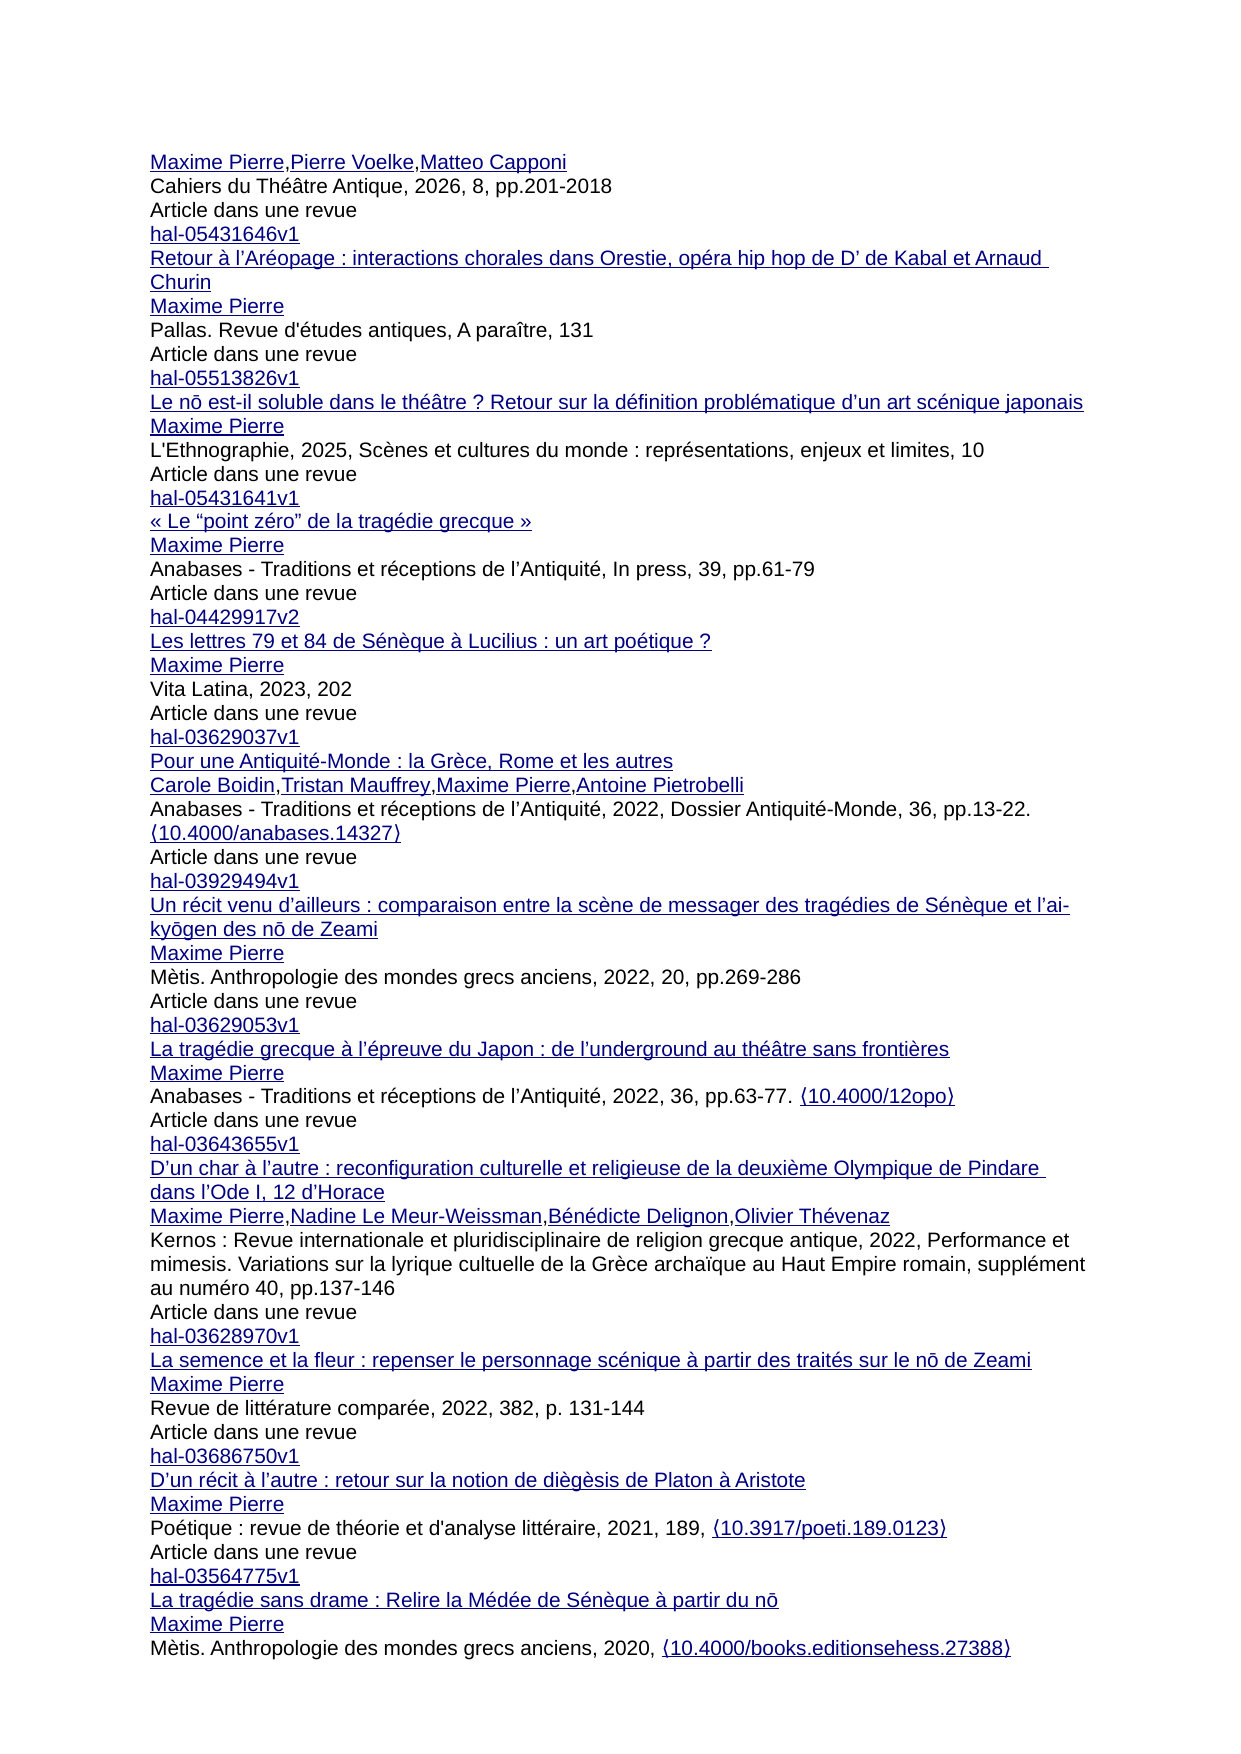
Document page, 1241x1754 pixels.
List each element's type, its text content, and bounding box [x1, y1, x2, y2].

table_cell La tragédie sans drame : Relire la Médée de Sénèque à partir du nō Maxime Pierre Mètis. Anthropologie des mondes grecs anciens, 2020, ⟨10.4000/books.editionsehess.27388⟩ [150, 1588, 1090, 1659]
table_cell Les lettres 79 et 84 de Sénèque à Lucilius : un art poétique ? Maxime Pierre Vita Latina, 2023, 202 Article dans une revue hal-03629037v1 [150, 629, 1090, 749]
table_cell « Le “point zéro” de la tragédie grecque » Maxime Pierre Anabases - Traditions et réceptions de l’Antiquité, In press, 39, pp.61-79 Article dans une revue hal-04429917v2 [150, 509, 1090, 629]
table_cell Pour une Antiquité-Monde : la Grèce, Rome et les autres Carole Boidin,Tristan Mauffrey,Maxime Pierre,Antoine Pietrobelli Anabases - Traditions et réceptions de l’Antiquité, 2022, Dossier Antiquité-Monde, 36, pp.13-22. ⟨10.4000/anabases.14327⟩ Article dans une revue hal-03929494v1 [150, 749, 1090, 893]
table_cell Le nō est-il soluble dans le théâtre ? Retour sur la définition problématique d’un art scénique japonais Maxime Pierre L'Ethnographie, 2025, Scènes et cultures du monde : représentations, enjeux et limites, 10 Article dans une revue hal-05431641v1 [150, 390, 1090, 509]
table_cell D’un char à l’autre : reconfiguration culturelle et religieuse de la deuxième Olympique de Pindare dans l’Ode I, 12 d’Horace Maxime Pierre,Nadine Le Meur-Weissman,Bénédicte Delignon,Olivier Thévenaz Kernos : Revue internationale et pluridisciplinaire de religion grecque antique, 2022, Performance et mimesis. Variations sur la lyrique cultuelle de la Grèce archaïque au Haut Empire romain, supplément au numéro 40, pp.137-146 Article dans une revue hal-03628970v1 [150, 1156, 1090, 1348]
table_cell Maxime Pierre,Pierre Voelke,Matteo Capponi Cahiers du Théâtre Antique, 2026, 8, pp.201-2018 Article dans une revue hal-05431646v1 [150, 150, 1090, 246]
table_cell La semence et la fleur : repenser le personnage scénique à partir des traités sur le nō de Zeami Maxime Pierre Revue de littérature comparée, 2022, 382, p. 131-144 Article dans une revue hal-03686750v1 [150, 1348, 1090, 1468]
table_cell Retour à l’Aréopage : interactions chorales dans Orestie, opéra hip hop de D’ de Kabal et Arnaud Churin Maxime Pierre Pallas. Revue d'études antiques, A paraître, 131 Article dans une revue hal-05513826v1 [150, 246, 1090, 389]
table_cell La tragédie grecque à l’épreuve du Japon : de l’underground au théâtre sans frontières Maxime Pierre Anabases - Traditions et réceptions de l’Antiquité, 2022, 36, pp.63-77. ⟨10.4000/12opo⟩ Article dans une revue hal-03643655v1 [150, 1036, 1090, 1156]
table_cell Un récit venu d’ailleurs : comparaison entre la scène de messager des tragédies de Sénèque et l’ai-kyōgen des nō de Zeami Maxime Pierre Mètis. Anthropologie des mondes grecs anciens, 2022, 20, pp.269-286 Article dans une revue hal-03629053v1 [150, 893, 1090, 1036]
table_cell D’un récit à l’autre : retour sur la notion de diègèsis de Platon à Aristote Maxime Pierre Poétique : revue de théorie et d'analyse littéraire, 2021, 189, ⟨10.3917/poeti.189.0123⟩ Article dans une revue hal-03564775v1 [150, 1468, 1090, 1587]
